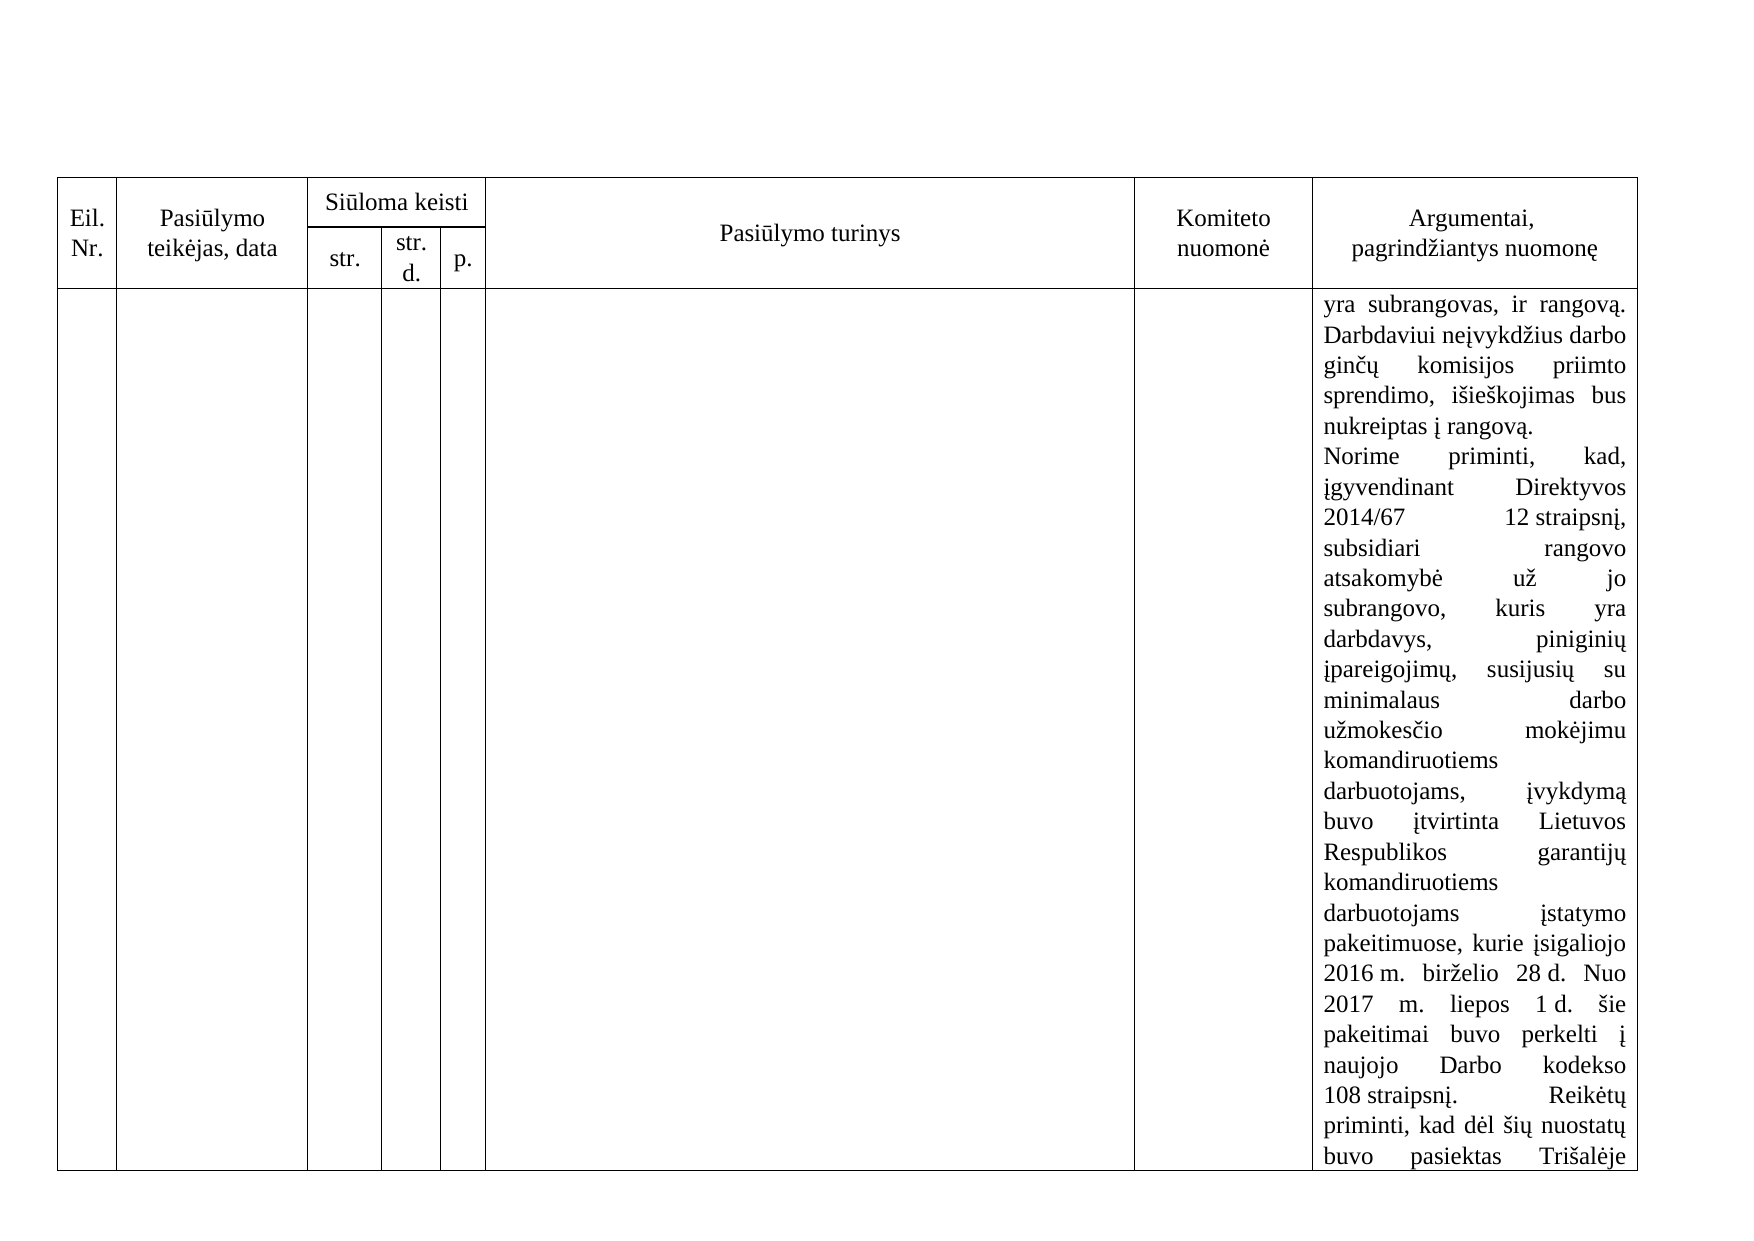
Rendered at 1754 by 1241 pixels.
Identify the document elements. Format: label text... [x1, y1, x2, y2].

table_cell p. [441, 228, 485, 288]
table_header Komiteto nuomonė [1135, 178, 1312, 288]
table_cell [117, 289, 307, 1170]
table_cell [382, 289, 440, 1170]
table_header Pasiūlymo turinys [486, 178, 1134, 288]
table_header Siūloma keisti [308, 178, 485, 226]
table_header Eil. Nr. [58, 178, 116, 288]
table_header Pasiūlymo teikėjas, data [117, 178, 307, 288]
table_cell [486, 289, 1134, 1170]
table_cell yra subrangovas, ir rangovą. Darbdaviui neįvykdžius darbo ginčų komisijos priimto sprendimo, išieškojimas bus nukreiptas į rangovą. Norime priminti, kad, įgyvendinant Direktyvos 2014/67 12 straipsnį, subsidiari rangovo atsakomybė už jo subrangovo, kuris yra darbdavys, piniginių įpareigojimų, susijusių su minimalaus darbo užmokesčio mokėjimu komandiruotiems darbuotojams, įvykdymą buvo įtvirtinta Lietuvos Respublikos garantijų komandiruotiems darbuotojams įstatymo pakeitimuose, kurie įsigaliojo 2016 m. birželio 28 d. Nuo 2017 m. liepos 1 d. šie pakeitimai buvo perkelti į naujojo Darbo kodekso 108 straipsnį. Reikėtų priminti, kad dėl šių nuostatų buvo pasiektas Trišalėje [1313, 289, 1637, 1170]
table_cell [58, 289, 116, 1170]
table_cell str. [308, 228, 381, 288]
table_header Argumentai, pagrindžiantys nuomonę [1313, 178, 1637, 288]
table_cell [308, 289, 381, 1170]
table_cell str. d. [382, 228, 440, 288]
table_cell [441, 289, 485, 1170]
table_cell [1135, 289, 1312, 1170]
